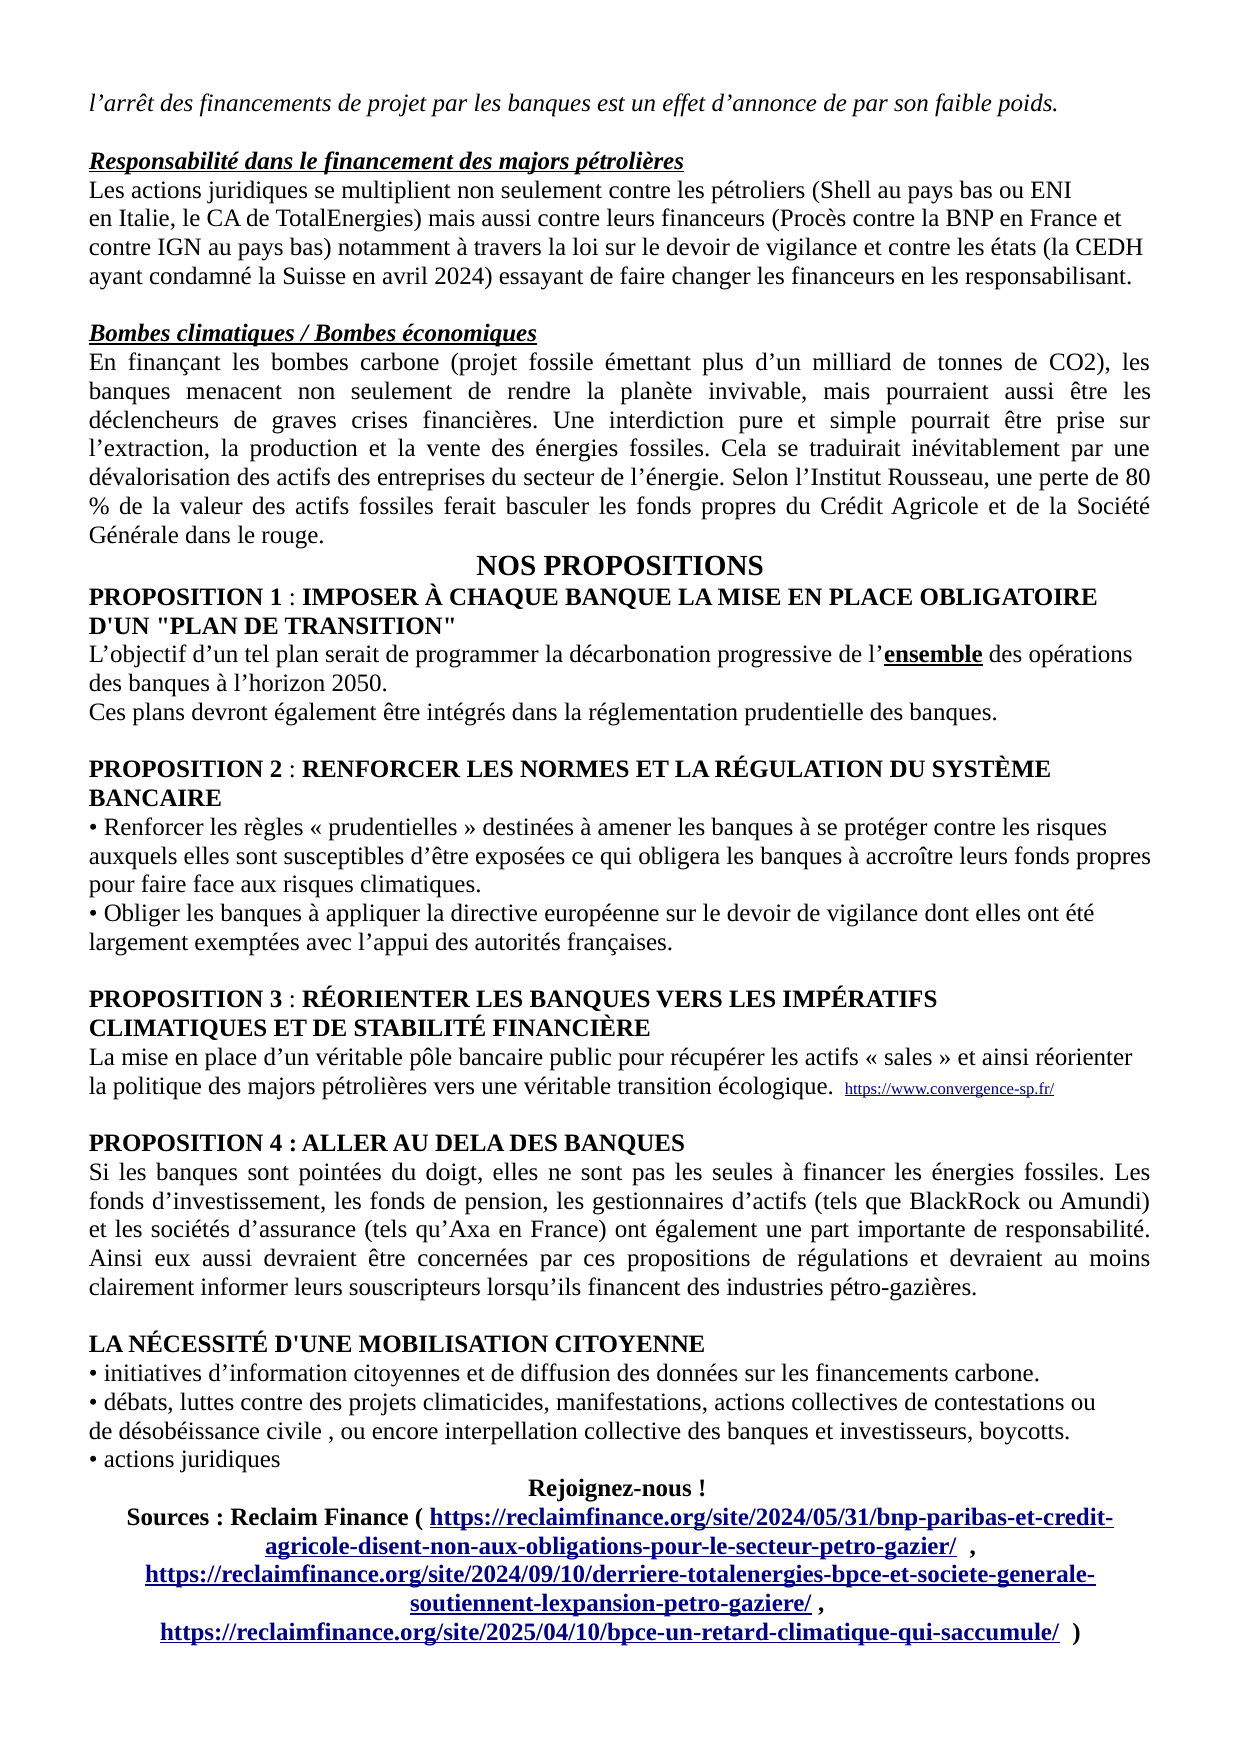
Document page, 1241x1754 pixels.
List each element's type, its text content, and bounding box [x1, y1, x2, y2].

text En finançant les bombes carbone (projet fossile émettant plus d’un milliard de tonnes de CO2), les banques menacent non seulement de rendre la planète invivable, mais pourraient aussi être les déclencheurs de graves crises financières. Une interdiction pure et simple pourrait être prise sur l’extraction, la production et la vente des énergies fossiles. Cela se traduirait inévitablement par une dévalorisation des actifs des entreprises du secteur de l’énergie. Selon l’Institut Rousseau, une perte de 80 % de la valeur des actifs fossiles ferait basculer les fonds propres du Crédit Agricole et de la Société Générale dans le rouge. [88, 347, 1152, 548]
text PROPOSITION 2 : RENFORCER LES NORMES ET LA RÉGULATION DU SYSTÈME BANCAIRE [88, 754, 1152, 812]
text NOS PROPOSITIONS [88, 548, 1152, 582]
text • actions juridiques [88, 1444, 1152, 1473]
text • initiatives d’information citoyennes et de diffusion des données sur les financements carbone. [88, 1358, 1152, 1387]
text largement exemptées avec l’appui des autorités françaises. [88, 927, 1152, 956]
text • débats, luttes contre des projets climaticides, manifestations, actions collectives de contestations ou [88, 1387, 1152, 1416]
text Ces plans devront également être intégrés dans la réglementation prudentielle des banques. [88, 697, 1152, 726]
text LA NÉCESSITÉ D'UNE MOBILISATION CITOYENNE [88, 1301, 1152, 1358]
text La mise en place d’un véritable pôle bancaire public pour récupérer les actifs « sales » et ainsi réorienter la politique des majors pétrolières vers une véritable transition écologique. https://www.convergence-sp.fr/ [88, 1042, 1152, 1128]
text de désobéissance civile , ou encore interpellation collective des banques et investisseurs, boycotts. [88, 1416, 1152, 1444]
text l’arrêt des financements de projet par les banques est un effet d’annonce de par son faible poids. Responsabilité dans le financement des majors pétrolières Les actions juridiques se multiplient non seulement contre les pétroliers (Shell au pays bas ou ENI [88, 88, 1152, 203]
text L’objectif d’un tel plan serait de programmer la décarbonation progressive de l’ensemble des opérations des banques à l’horizon 2050. [88, 639, 1152, 697]
text CLIMATIQUES ET DE STABILITÉ FINANCIÈRE [88, 1013, 1152, 1042]
text Rejoignez-nous ! Sources : Reclaim Finance ( https://reclaimfinance.org/site/2024/05/31/bnp-paribas-et-credit-agricole-disent-non-aux-obligations-pour-le-secteur-petro-gazier/ , https://reclaimfinance.org/site/2024/09/10/derriere-totalenergies-bpce-et-societe-generale-soutiennent-lexpansion-petro-gaziere/ , [88, 1473, 1152, 1617]
text Si les banques sont pointées du doigt, elles ne sont pas les seules à financer les énergies fossiles. Les fonds d’investissement, les fonds de pension, les gestionnaires d’actifs (tels que BlackRock ou Amundi) et les sociétés d’assurance (tels qu’Axa en France) ont également une part importante de responsabilité. Ainsi eux aussi devraient être concernées par ces propositions de régulations et devraient au moins clairement informer leurs souscripteurs lorsqu’ils financent des industries pétro-gazières. [88, 1157, 1152, 1301]
text • Renforcer les règles « prudentielles » destinées à amener les banques à se protéger contre les risques [88, 812, 1152, 841]
text en Italie, le CA de TotalEnergies) mais aussi contre leurs financeurs (Procès contre la BNP en France et [88, 203, 1152, 232]
text • Obliger les banques à appliquer la directive européenne sur le devoir de vigilance dont elles ont été [88, 898, 1152, 927]
text PROPOSITION 1 : IMPOSER À CHAQUE BANQUE LA MISE EN PLACE OBLIGATOIRE D'UN "PLAN DE TRANSITION" [88, 582, 1152, 639]
text pour faire face aux risques climatiques. [88, 869, 1152, 898]
text https://reclaimfinance.org/site/2025/04/10/bpce-un-retard-climatique-qui-saccumule/ ) [88, 1617, 1152, 1646]
text contre IGN au pays bas) notamment à travers la loi sur le devoir de vigilance et contre les états (la CEDH ayant condamné la Suisse en avril 2024) essayant de faire changer les financeurs en les responsabilisant. Bombes climatiques / Bombes économiques [88, 232, 1152, 347]
text auxquels elles sont susceptibles d’être exposées ce qui obligera les banques à accroître leurs fonds propres [88, 841, 1152, 869]
text PROPOSITION 4 : ALLER AU DELA DES BANQUES [88, 1128, 1152, 1157]
text PROPOSITION 3 : RÉORIENTER LES BANQUES VERS LES IMPÉRATIFS [88, 984, 1152, 1013]
